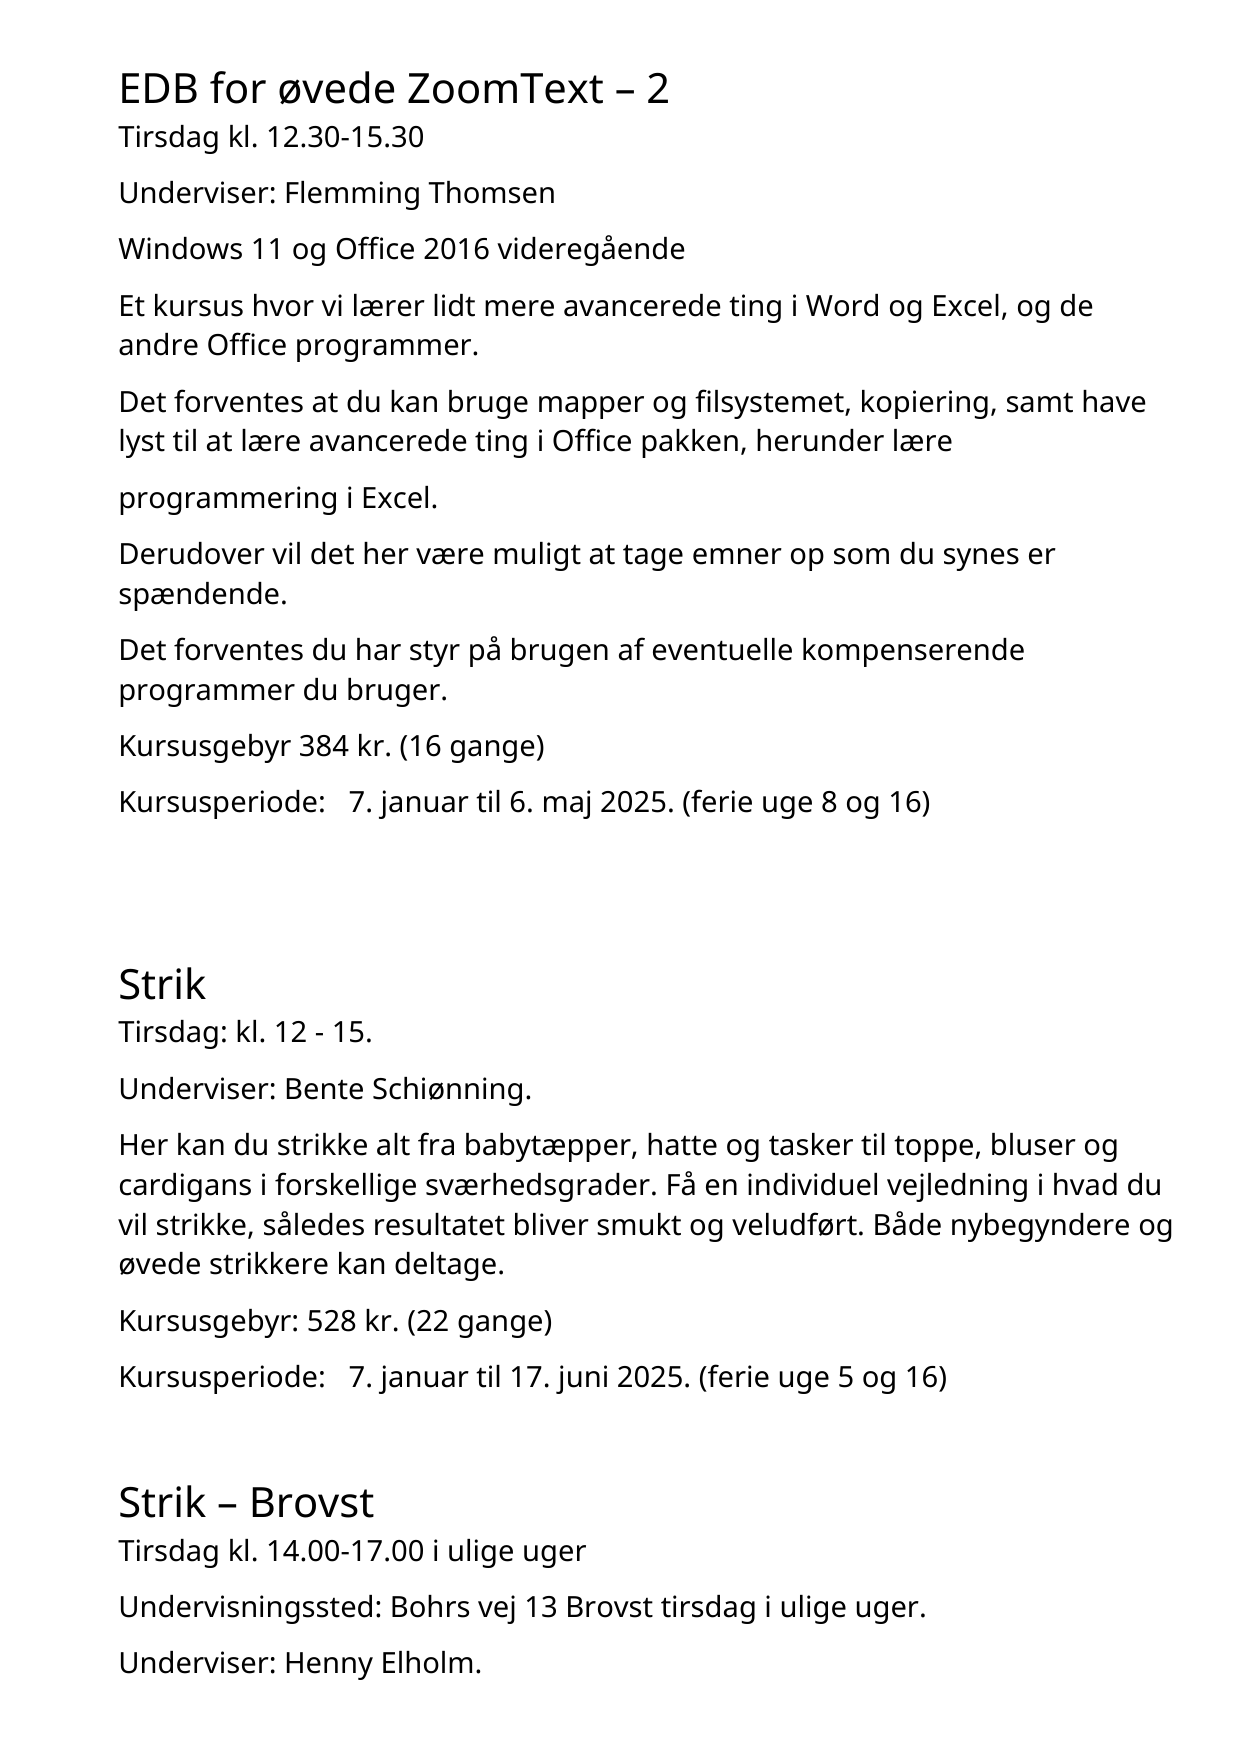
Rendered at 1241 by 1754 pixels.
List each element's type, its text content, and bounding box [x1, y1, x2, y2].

text Kursusperiode: 7. januar til 6. maj 2025. (ferie uge 8 og 16) [118, 782, 1181, 821]
subtitle Strik [118, 955, 1181, 1012]
text Derudover vil det her være muligt at tage emner op som du synes er spændende. [118, 533, 1181, 613]
text Et kursus hvor vi lærer lidt mere avancerede ting i Word og Excel, og de andre Office programmer. [118, 285, 1181, 364]
text Kursusgebyr: 528 kr. (22 gange) [118, 1300, 1181, 1339]
text Kursusgebyr 384 kr. (16 gange) [118, 725, 1181, 765]
text Windows 11 og Office 2016 videregående [118, 228, 1181, 268]
text Undervisningssted: Bohrs vej 13 Brovst tirsdag i ulige uger. [118, 1586, 1181, 1626]
text Underviser: Bente Schiønning. [118, 1068, 1181, 1108]
text Det forventes at du kan bruge mapper og filsystemet, kopiering, samt have lyst til at lære avancerede ting i Office pakken, herunder lære [118, 381, 1181, 460]
text Tirsdag: kl. 12 - 15. [118, 1012, 1181, 1051]
text Tirsdag kl. 12.30-15.30 [118, 116, 1181, 156]
text Underviser: Henny Elholm. [118, 1643, 1181, 1682]
text Her kan du strikke alt fra babytæpper, hatte og tasker til toppe, bluser og cardigans i forskellige sværhedsgrader. Få en individuel vejledning i hvad du vil strikke, således resultatet bliver smukt og veludført. Både nybegyndere og øvede strikkere kan deltage. [118, 1124, 1181, 1283]
subtitle Strik – Brovst [118, 1473, 1181, 1530]
text programmering i Excel. [118, 477, 1181, 517]
subtitle EDB for øvede ZoomText – 2 [118, 59, 1181, 116]
text Kursusperiode: 7. januar til 17. juni 2025. (ferie uge 5 og 16) [118, 1356, 1181, 1396]
text Tirsdag kl. 14.00-17.00 i ulige uger [118, 1530, 1181, 1569]
text Underviser: Flemming Thomsen [118, 172, 1181, 212]
text Det forventes du har styr på brugen af eventuelle kompenserende programmer du bruger. [118, 629, 1181, 709]
